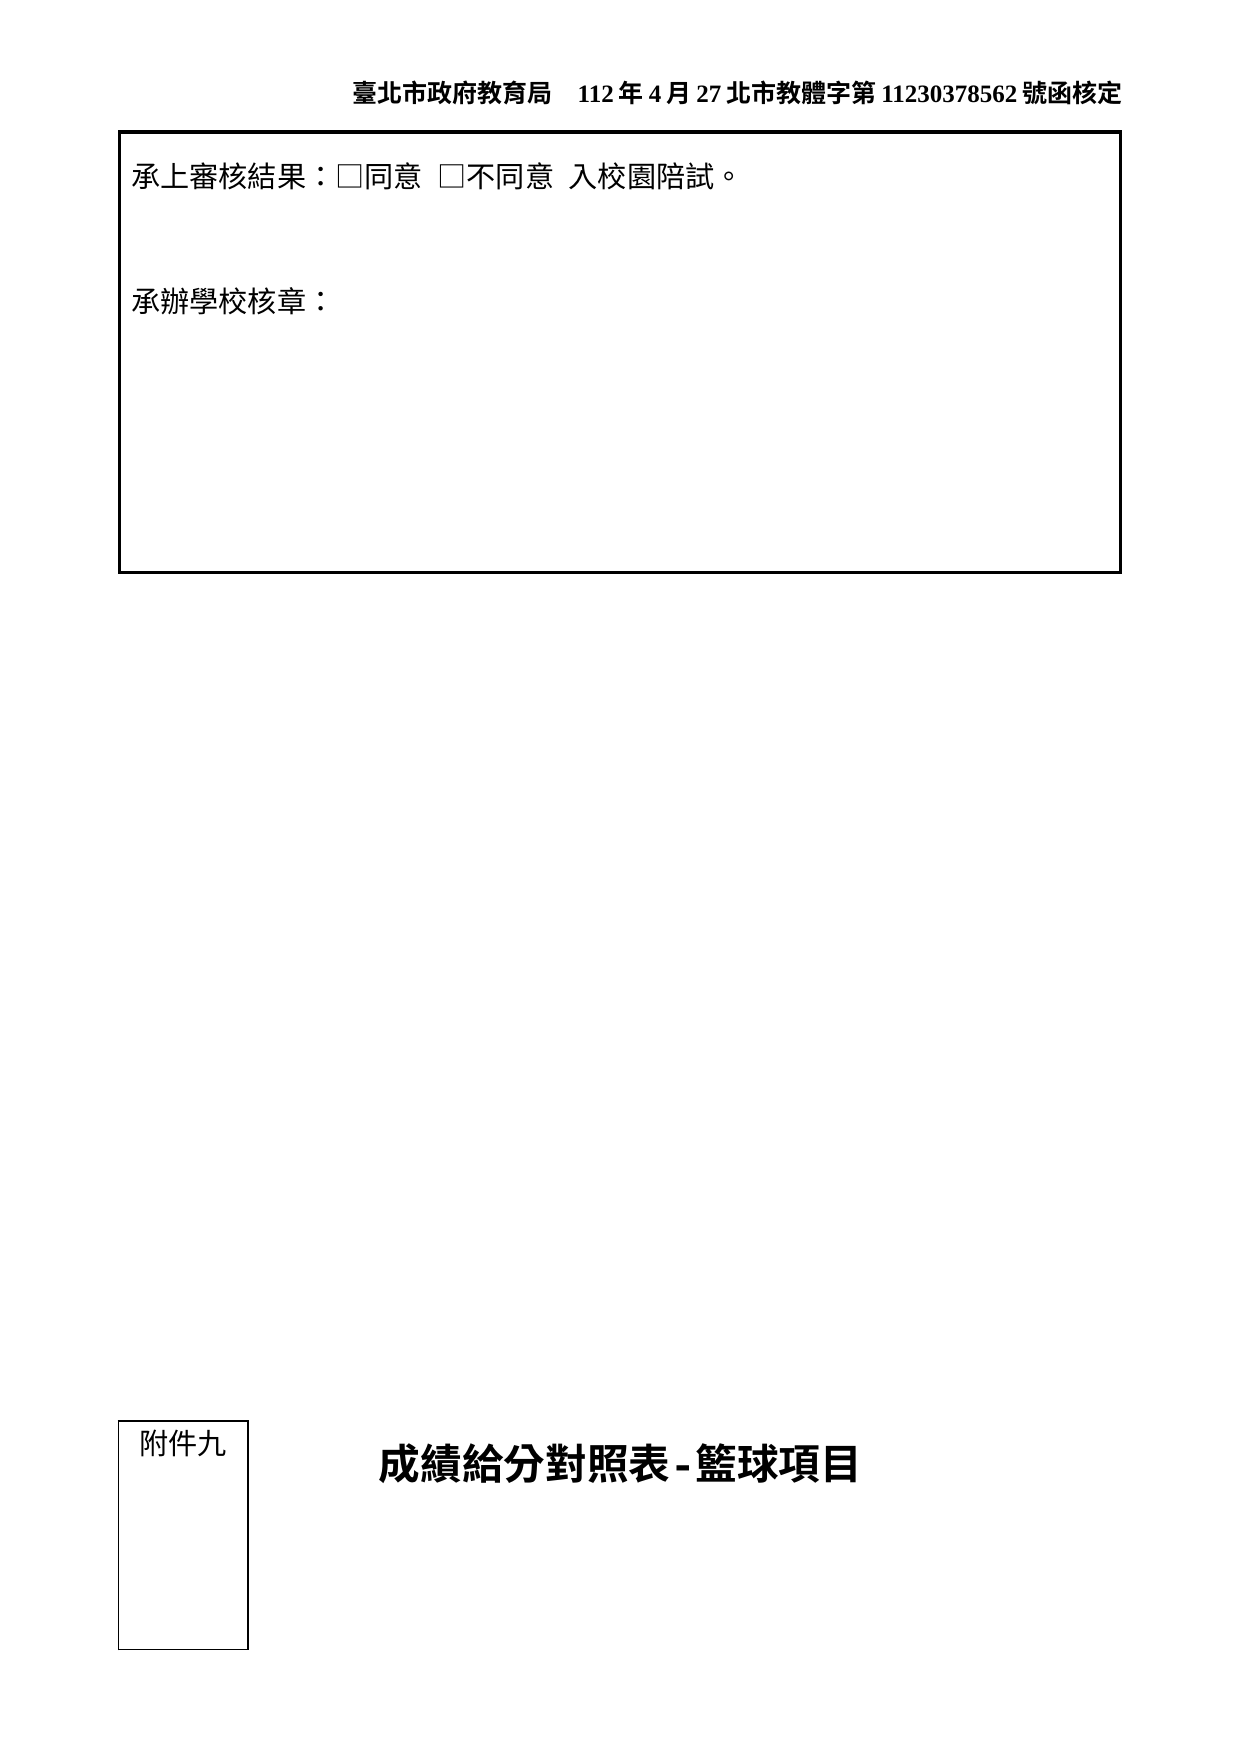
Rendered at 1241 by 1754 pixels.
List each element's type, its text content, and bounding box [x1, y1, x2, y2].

text [119, 1422, 247, 1649]
table_header 承上審核結果：□同意 □不同意 入校園陪試。 承辦學校核章： [121, 134, 1119, 571]
text 成績給分對照表-籃球項目 [249, 1420, 1122, 1483]
text 附件九 [134, 1429, 232, 1460]
